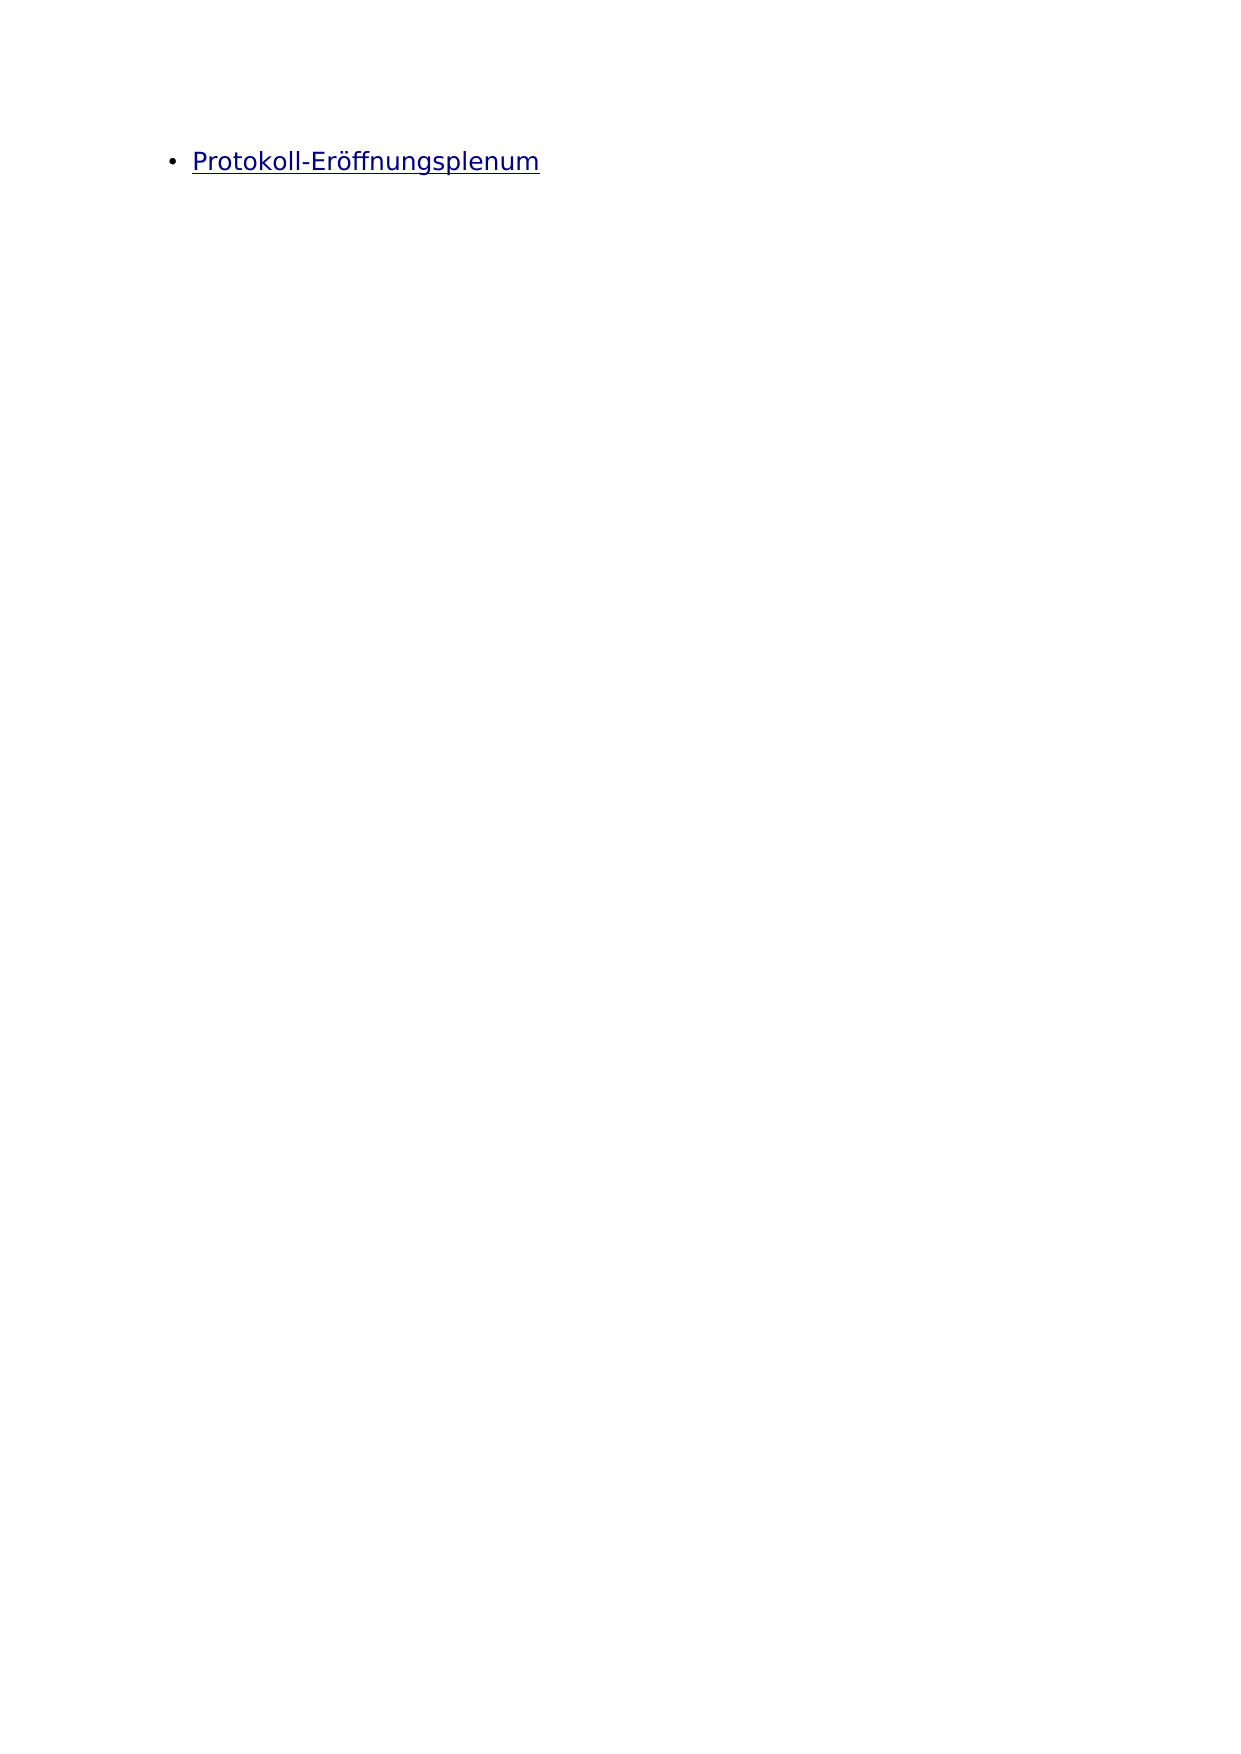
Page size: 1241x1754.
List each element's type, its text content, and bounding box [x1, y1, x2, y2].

list Protokoll-Eröffnungsplenum [177, 148, 1122, 177]
